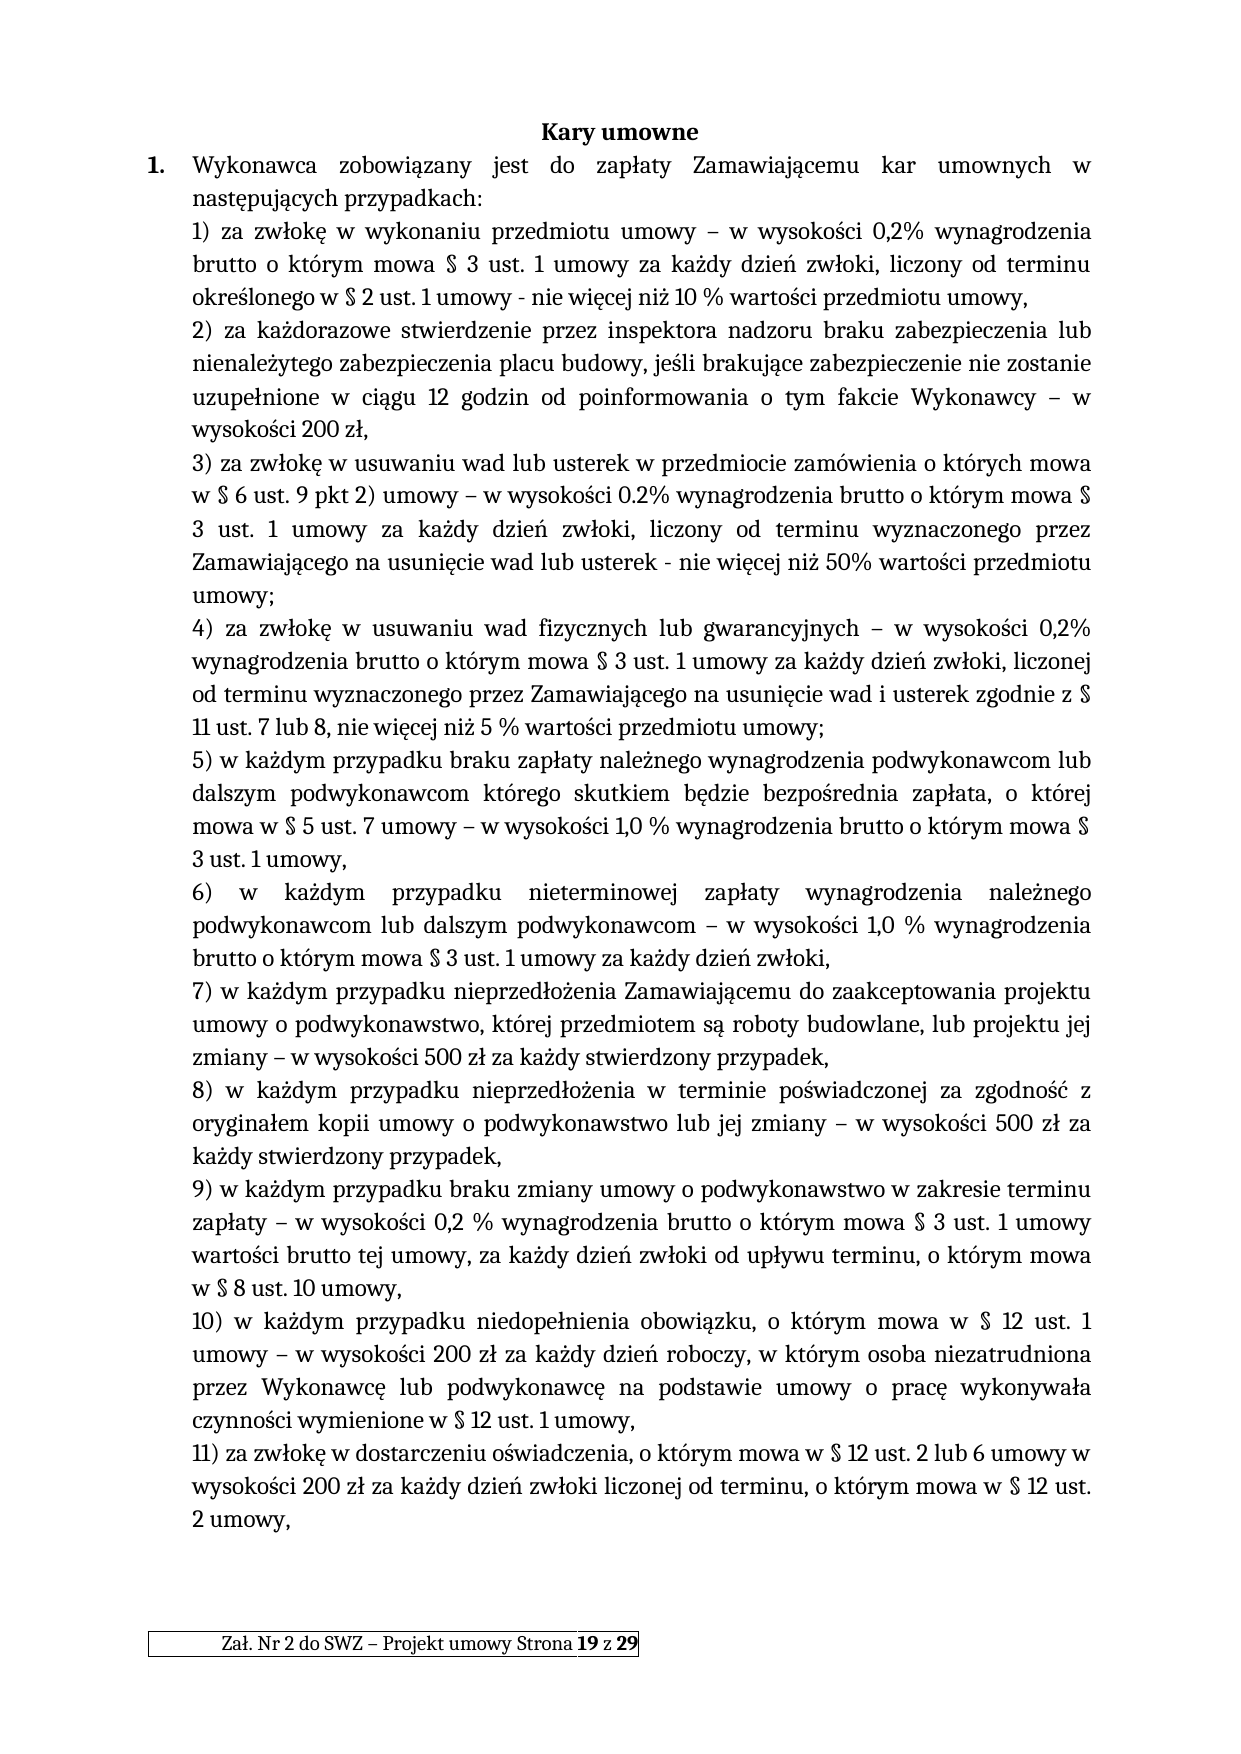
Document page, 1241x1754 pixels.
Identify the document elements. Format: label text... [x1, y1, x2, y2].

text 11) za zwłokę w dostarczeniu oświadczenia, o którym mowa w § 12 ust. 2 lub 6 umowy w wysokości 200 zł za każdy dzień zwłoki liczonej od terminu, o którym mowa w § 12 ust. 2 umowy, [192, 1439, 1092, 1534]
text Kary umowne [148, 118, 1092, 147]
text 9) w każdym przypadku braku zmiany umowy o podwykonawstwo w zakresie terminu zapłaty – w wysokości 0,2 % wynagrodzenia brutto o którym mowa § 3 ust. 1 umowy wartości brutto tej umowy, za każdy dzień zwłoki od upływu terminu, o którym mowa w § 8 ust. 10 umowy, [192, 1175, 1092, 1303]
text 1) za zwłokę w wykonaniu przedmiotu umowy – w wysokości 0,2% wynagrodzenia brutto o którym mowa § 3 ust. 1 umowy za każdy dzień zwłoki, liczony od terminu określonego w § 2 ust. 1 umowy - nie więcej niż 10 % wartości przedmiotu umowy, [192, 217, 1092, 312]
text 7) w każdym przypadku nieprzedłożenia Zamawiającemu do zaakceptowania projektu umowy o podwykonawstwo, której przedmiotem są roboty budowlane, lub projektu jej zmiany – w wysokości 500 zł za każdy stwierdzony przypadek, [192, 977, 1092, 1072]
text 2) za każdorazowe stwierdzenie przez inspektora nadzoru braku zabezpieczenia lub nienależytego zabezpieczenia placu budowy, jeśli brakujące zabezpieczenie nie zostanie uzupełnione w ciągu 12 godzin od poinformowania o tym fakcie Wykonawcy – w wysokości 200 zł, [192, 316, 1092, 444]
list Wykonawca zobowiązany jest do zapłaty Zamawiającemu kar umownych w następujących przypadkach: [148, 151, 1092, 213]
text 6) w każdym przypadku nieterminowej zapłaty wynagrodzenia należnego podwykonawcom lub dalszym podwykonawcom – w wysokości 1,0 % wynagrodzenia brutto o którym mowa § 3 ust. 1 umowy za każdy dzień zwłoki, [192, 878, 1092, 972]
text 5) w każdym przypadku braku zapłaty należnego wynagrodzenia podwykonawcom lub dalszym podwykonawcom którego skutkiem będzie bezpośrednia zapłata, o której mowa w § 5 ust. 7 umowy – w wysokości 1,0 % wynagrodzenia brutto o którym mowa § 3 ust. 1 umowy, [192, 746, 1092, 873]
text 3) za zwłokę w usuwaniu wad lub usterek w przedmiocie zamówienia o których mowa w § 6 ust. 9 pkt 2) umowy – w wysokości 0.2% wynagrodzenia brutto o którym mowa § 3 ust. 1 umowy za każdy dzień zwłoki, liczony od terminu wyznaczonego przez Zamawiającego na usunięcie wad lub usterek - nie więcej niż 50% wartości przedmiotu umowy; [192, 448, 1092, 609]
text 8) w każdym przypadku nieprzedłożenia w terminie poświadczonej za zgodność z oryginałem kopii umowy o podwykonawstwo lub jej zmiany – w wysokości 500 zł za każdy stwierdzony przypadek, [192, 1076, 1092, 1171]
text 10) w każdym przypadku niedopełnienia obowiązku, o którym mowa w § 12 ust. 1 umowy – w wysokości 200 zł za każdy dzień roboczy, w którym osoba niezatrudniona przez Wykonawcę lub podwykonawcę na podstawie umowy o pracę wykonywała czynności wymienione w § 12 ust. 1 umowy, [192, 1307, 1092, 1435]
text 4) za zwłokę w usuwaniu wad fizycznych lub gwarancyjnych – w wysokości 0,2% wynagrodzenia brutto o którym mowa § 3 ust. 1 umowy za każdy dzień zwłoki, liczonej od terminu wyznaczonego przez Zamawiającego na usunięcie wad i usterek zgodnie z § 11 ust. 7 lub 8, nie więcej niż 5 % wartości przedmiotu umowy; [192, 613, 1092, 741]
